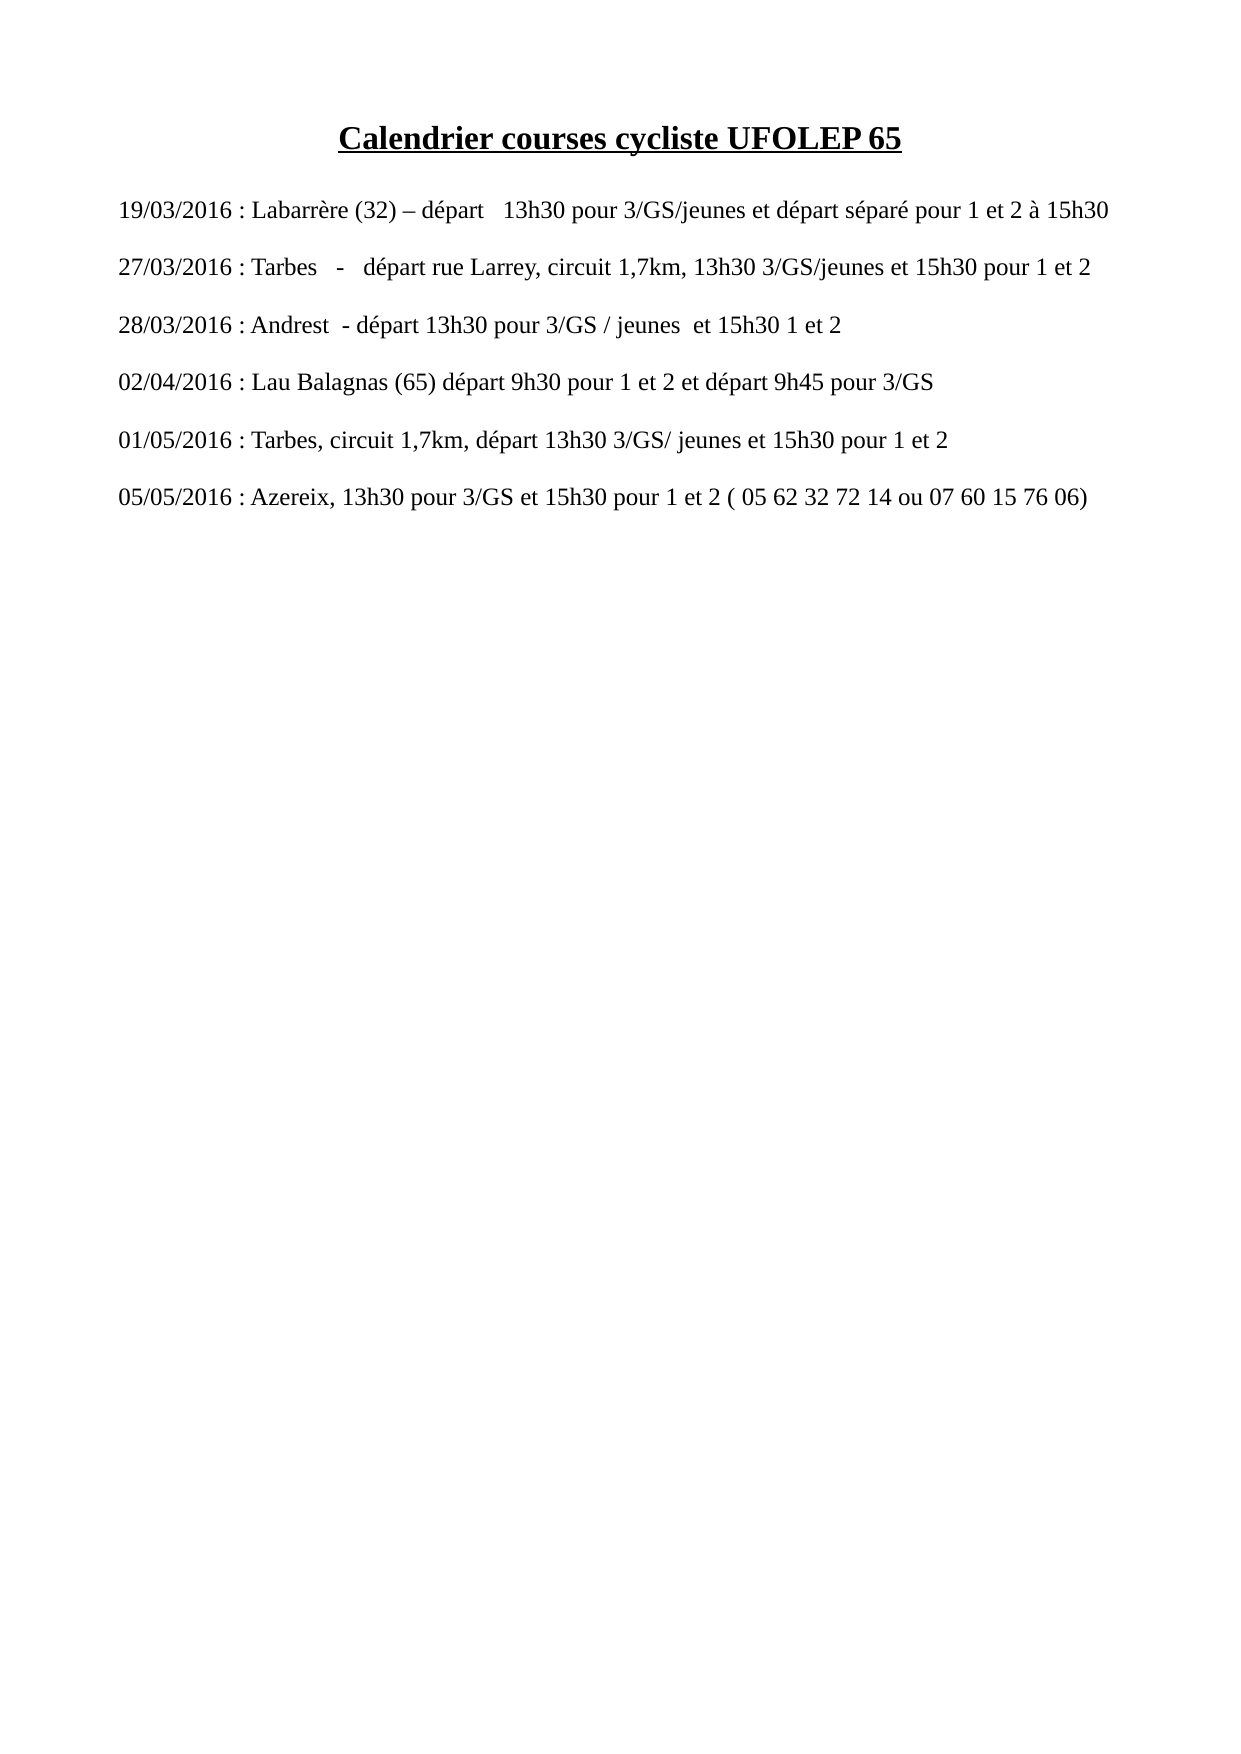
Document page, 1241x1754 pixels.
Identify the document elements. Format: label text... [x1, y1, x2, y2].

text Calendrier courses cycliste UFOLEP 65 [118, 118, 1122, 156]
text 28/03/2016 : Andrest - départ 13h30 pour 3/GS / jeunes et 15h30 1 et 2 [118, 310, 1122, 338]
text 27/03/2016 : Tarbes - départ rue Larrey, circuit 1,7km, 13h30 3/GS/jeunes et 15h30 pour 1 et 2 [118, 252, 1122, 281]
text 05/05/2016 : Azereix, 13h30 pour 3/GS et 15h30 pour 1 et 2 ( 05 62 32 72 14 ou 07 60 15 76 06) [118, 482, 1122, 511]
text 19/03/2016 : Labarrère (32) – départ 13h30 pour 3/GS/jeunes et départ séparé pour 1 et 2 à 15h30 [118, 195, 1122, 223]
text 01/05/2016 : Tarbes, circuit 1,7km, départ 13h30 3/GS/ jeunes et 15h30 pour 1 et 2 [118, 425, 1122, 453]
text 02/04/2016 : Lau Balagnas (65) départ 9h30 pour 1 et 2 et départ 9h45 pour 3/GS [118, 367, 1122, 396]
